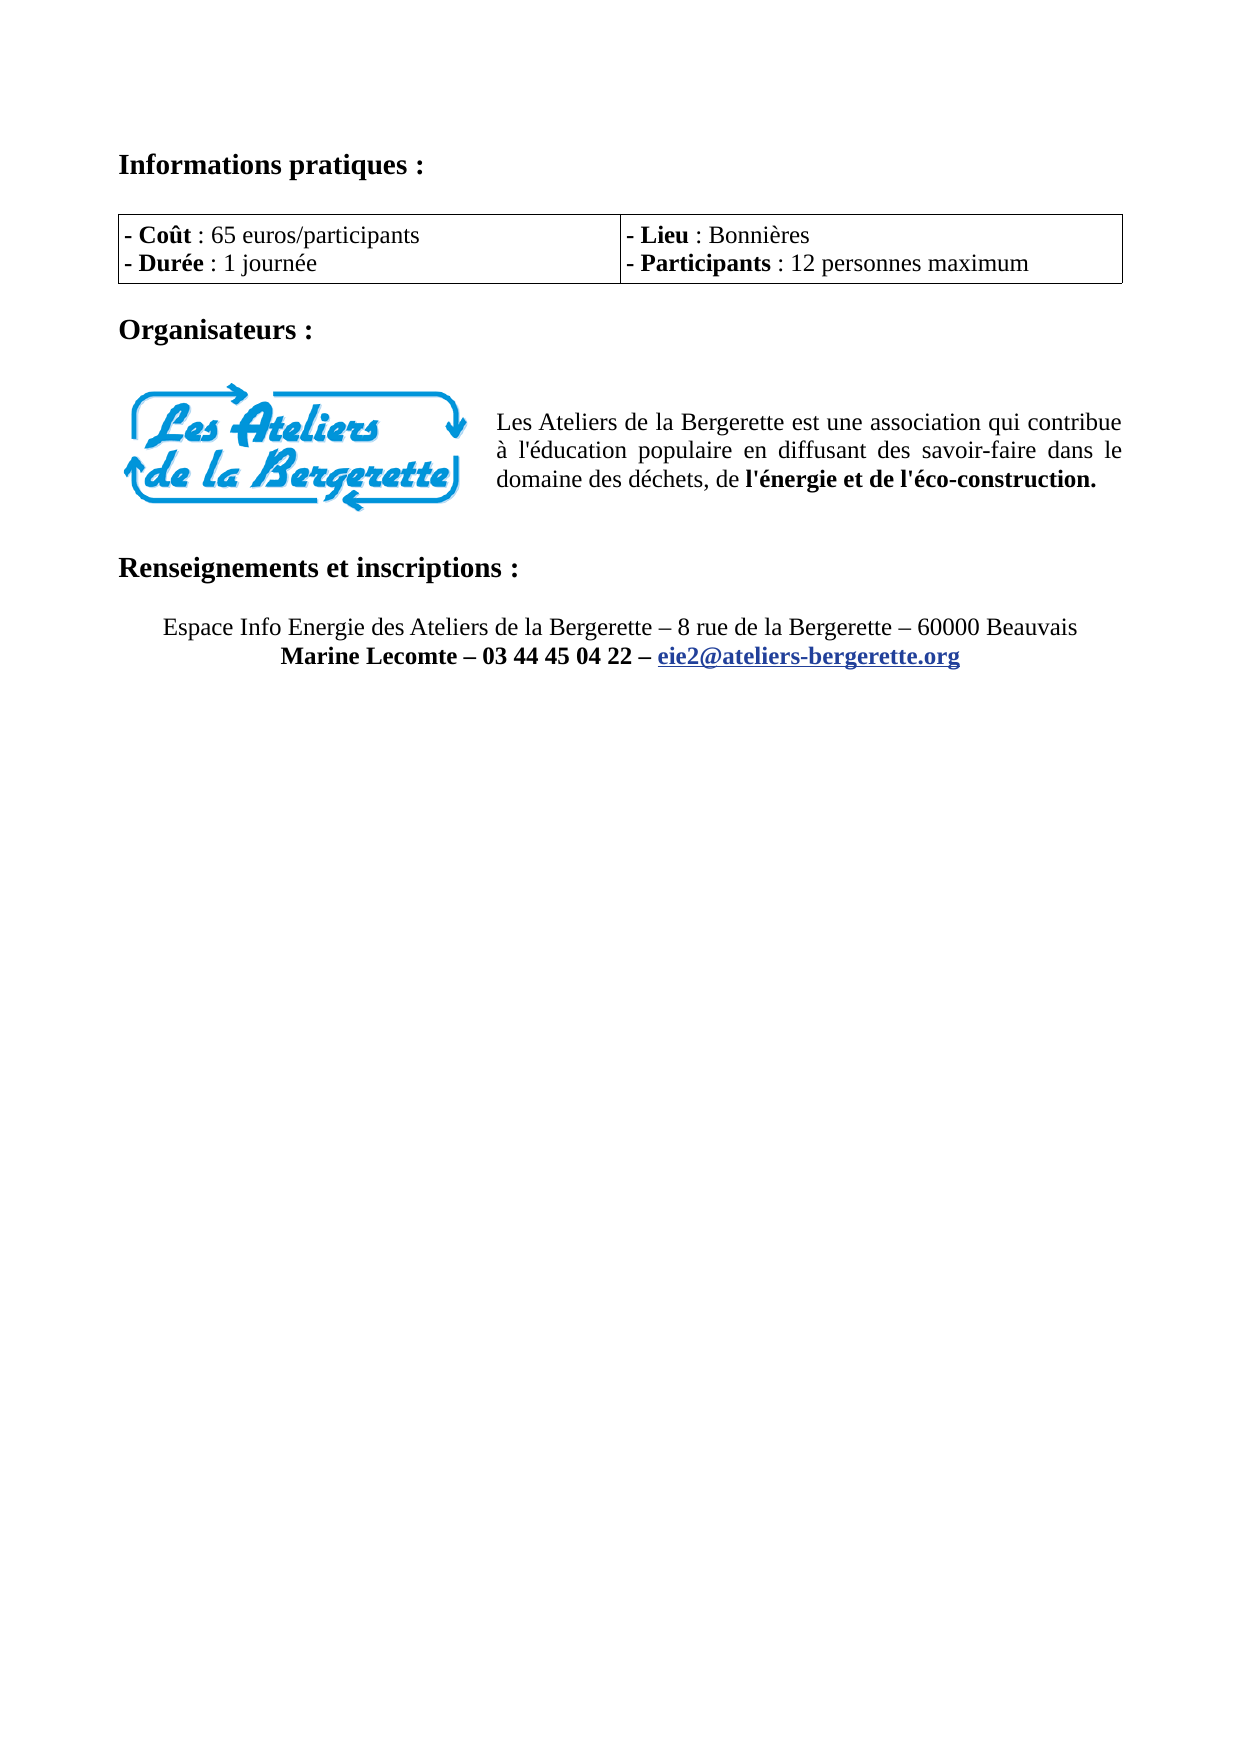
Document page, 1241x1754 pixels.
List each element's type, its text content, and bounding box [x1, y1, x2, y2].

table_header [118, 379, 496, 521]
text Renseignements et inscriptions : [118, 550, 1122, 583]
table_header Les Ateliers de la Bergerette est une association qui contribue à l'éducation populaire en diffusant des savoir-faire dans le domaine des déchets, de l'énergie et de l'éco-construction. [496, 379, 1123, 521]
text Espace Info Energie des Ateliers de la Bergerette – 8 rue de la Bergerette – 60000 Beauvais [118, 612, 1122, 641]
table_header - Lieu : Bonnières - Participants : 12 personnes maximum [621, 215, 1122, 283]
picture [123, 383, 468, 512]
text Organisateurs : [118, 312, 1122, 345]
text Informations pratiques : [118, 147, 1122, 180]
table_header - Coût : 65 euros/participants - Durée : 1 journée [119, 215, 620, 283]
text Marine Lecomte – 03 44 45 04 22 – eie2@ateliers-bergerette.org [118, 641, 1122, 670]
